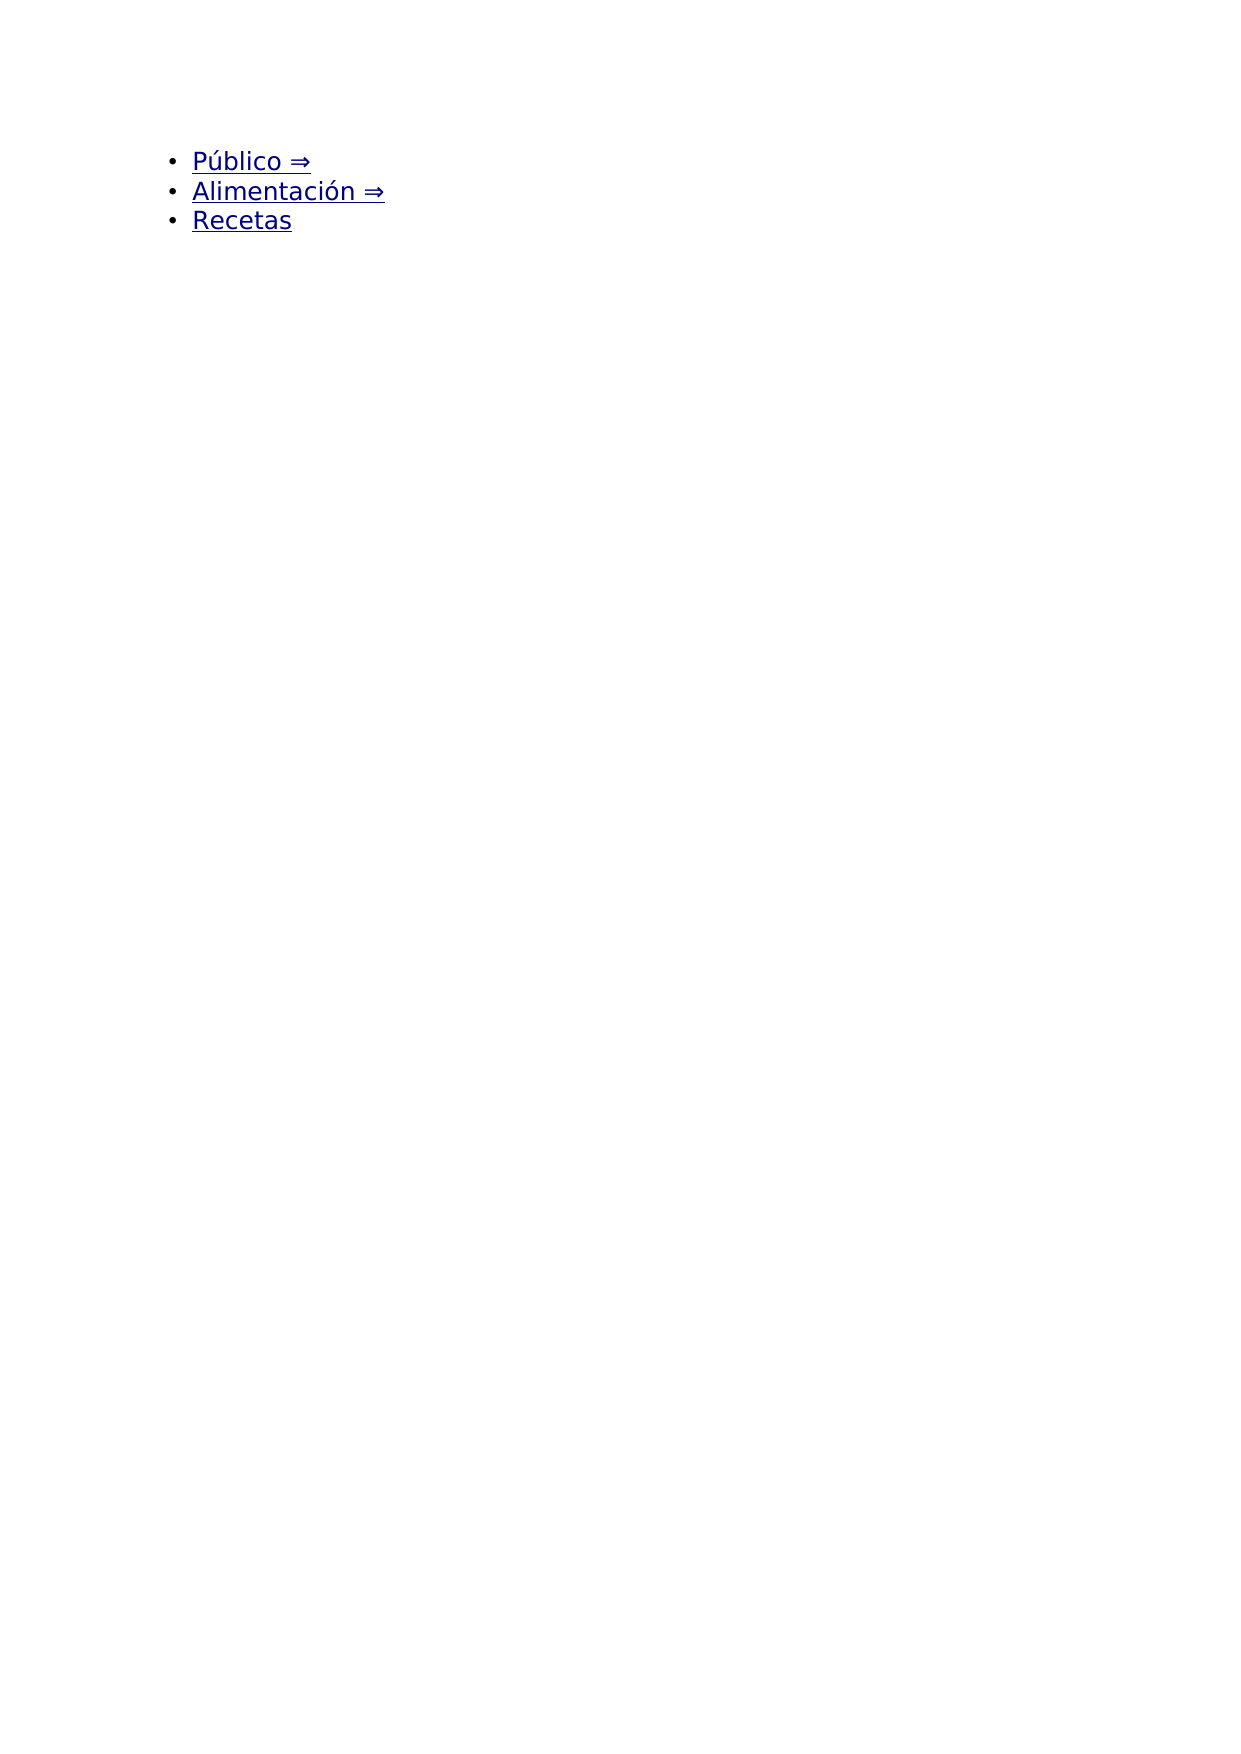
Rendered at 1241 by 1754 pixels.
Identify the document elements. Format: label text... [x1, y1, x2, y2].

list Alimentación ⇒ [177, 177, 1122, 206]
list Recetas [177, 206, 1122, 235]
list Público ⇒ [177, 148, 1122, 177]
